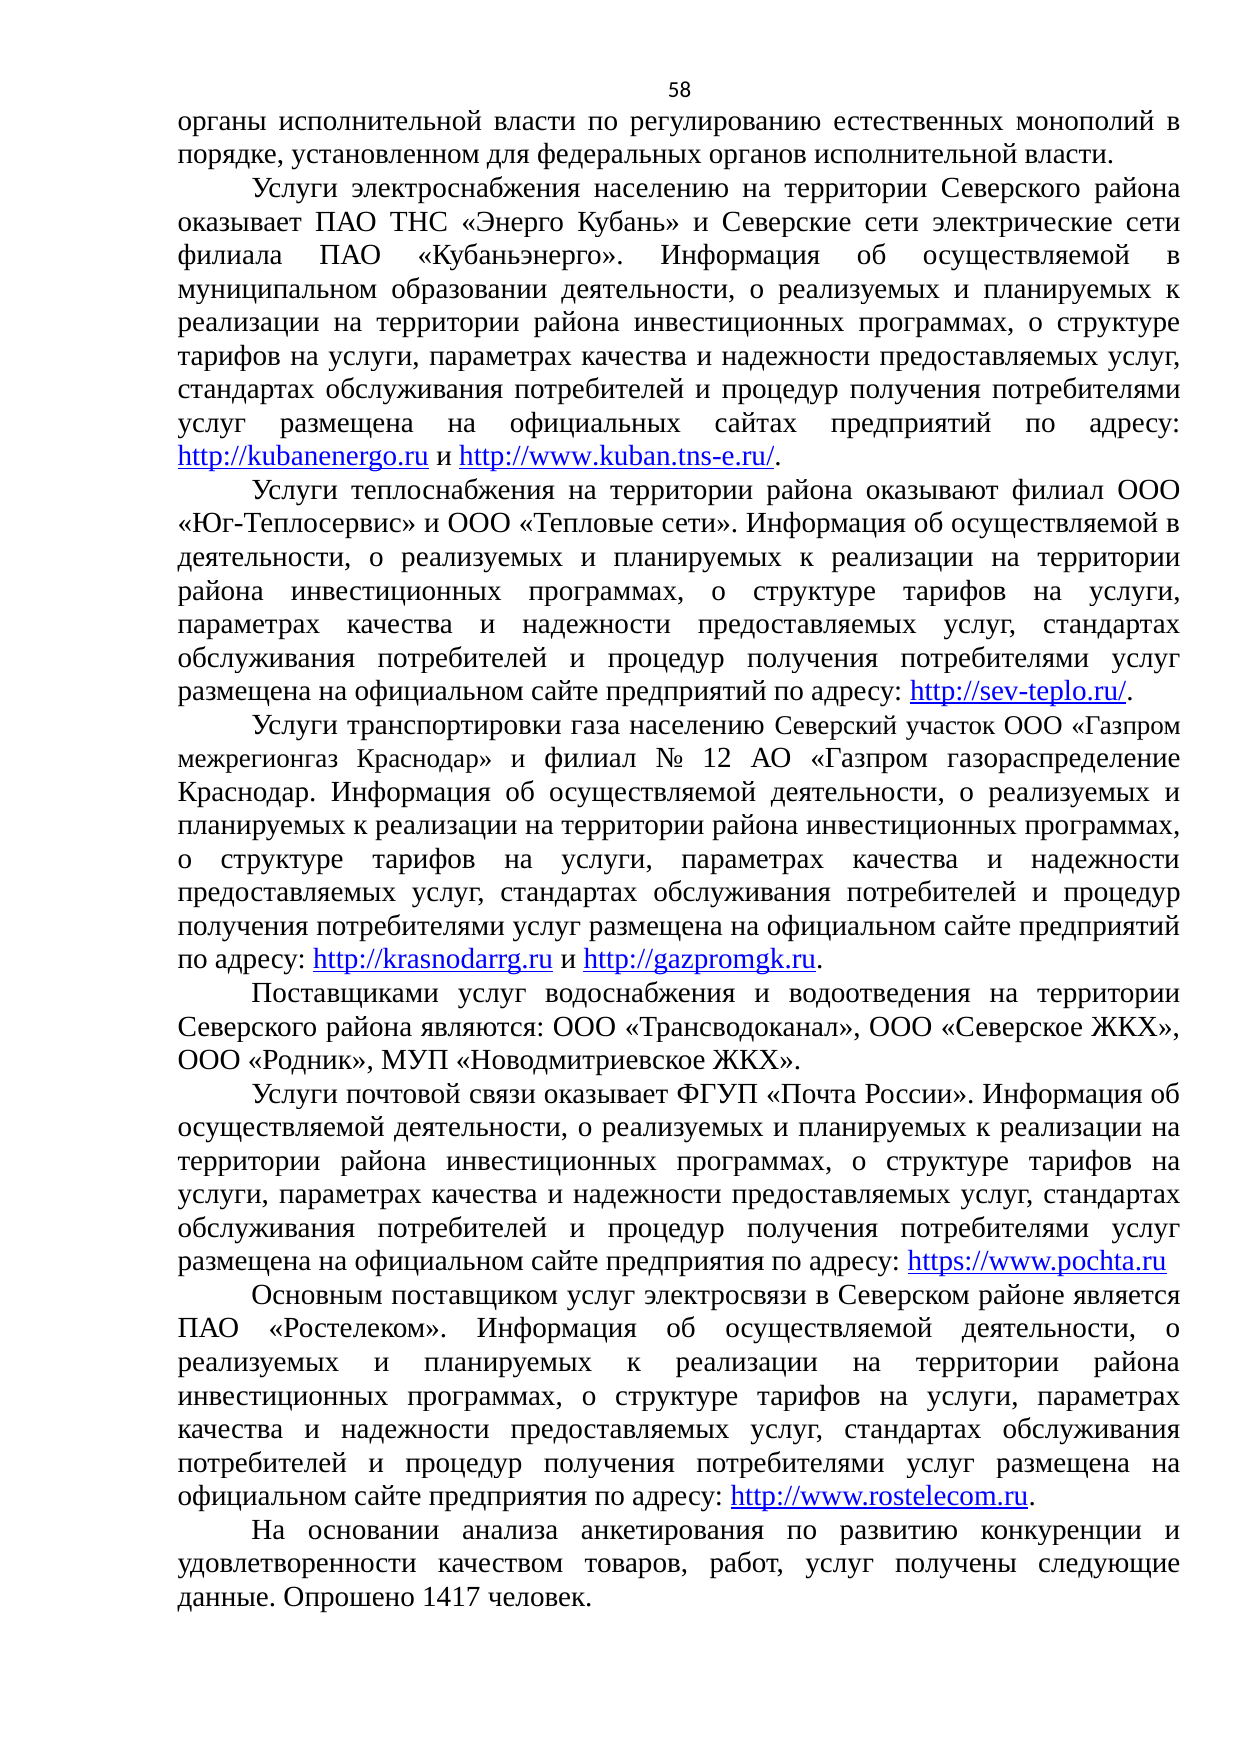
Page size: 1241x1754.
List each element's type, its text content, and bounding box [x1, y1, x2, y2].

text Услуги электроснабжения населению на территории Северского района оказывает ПАО ТНС «Энерго Кубань» и Северские сети электрические сети филиала ПАО «Кубаньэнерго». Информация об осуществляемой в муниципальном образовании деятельности, о реализуемых и планируемых к реализации на территории района инвестиционных программах, о структуре тарифов на услуги, параметрах качества и надежности предоставляемых услуг, стандартах обслуживания потребителей и процедур получения потребителями услуг размещена на официальных сайтах предприятий по адресу: http://kubanenergo.ru и http://www.kuban.tns-e.ru/. [177, 170, 1181, 472]
text Услуги почтовой связи оказывает ФГУП «Почта России». Информация об осуществляемой деятельности, о реализуемых и планируемых к реализации на территории района инвестиционных программах, о структуре тарифов на услуги, параметрах качества и надежности предоставляемых услуг, стандартах обслуживания потребителей и процедур получения потребителями услуг размещена на официальном сайте предприятия по адресу: https://www.pochta.ru [177, 1076, 1181, 1277]
text На основании анализа анкетирования по развитию конкуренции и удовлетворенности качеством товаров, работ, услуг получены следующие данные. Опрошено 1417 человек. [177, 1512, 1181, 1612]
text Услуги теплоснабжения на территории района оказывают филиал ООО «Юг-Теплосервис» и ООО «Тепловые сети». Информация об осуществляемой в деятельности, о реализуемых и планируемых к реализации на территории района инвестиционных программах, о структуре тарифов на услуги, параметрах качества и надежности предоставляемых услуг, стандартах обслуживания потребителей и процедур получения потребителями услуг размещена на официальном сайте предприятий по адресу: http://sev-teplo.ru/. [177, 472, 1181, 707]
text Основным поставщиком услуг электросвязи в Северском районе является ПАО «Ростелеком». Информация об осуществляемой деятельности, о реализуемых и планируемых к реализации на территории района инвестиционных программах, о структуре тарифов на услуги, параметрах качества и надежности предоставляемых услуг, стандартах обслуживания потребителей и процедур получения потребителями услуг размещена на официальном сайте предприятия по адресу: http://www.rostelecom.ru. [177, 1277, 1181, 1512]
text Услуги транспортировки газа населению Северский участок ООО «Газпром межрегионгаз Краснодар» и филиал № 12 АО «Газпром газораспределение Краснодар. Информация об осуществляемой деятельности, о реализуемых и планируемых к реализации на территории района инвестиционных программах, о структуре тарифов на услуги, параметрах качества и надежности предоставляемых услуг, стандартах обслуживания потребителей и процедур получения потребителями услуг размещена на официальном сайте предприятий по адресу: http://krasnodarrg.ru и http://gazpromgk.ru. [177, 707, 1181, 975]
text Поставщиками услуг водоснабжения и водоотведения на территории Северского района являются: ООО «Трансводоканал», ООО «Северское ЖКХ», ООО «Родник», МУП «Новодмитриевское ЖКХ». [177, 975, 1181, 1076]
text органы исполнительной власти по регулированию естественных монополий в порядке, установленном для федеральных органов исполнительной власти. [177, 103, 1181, 170]
